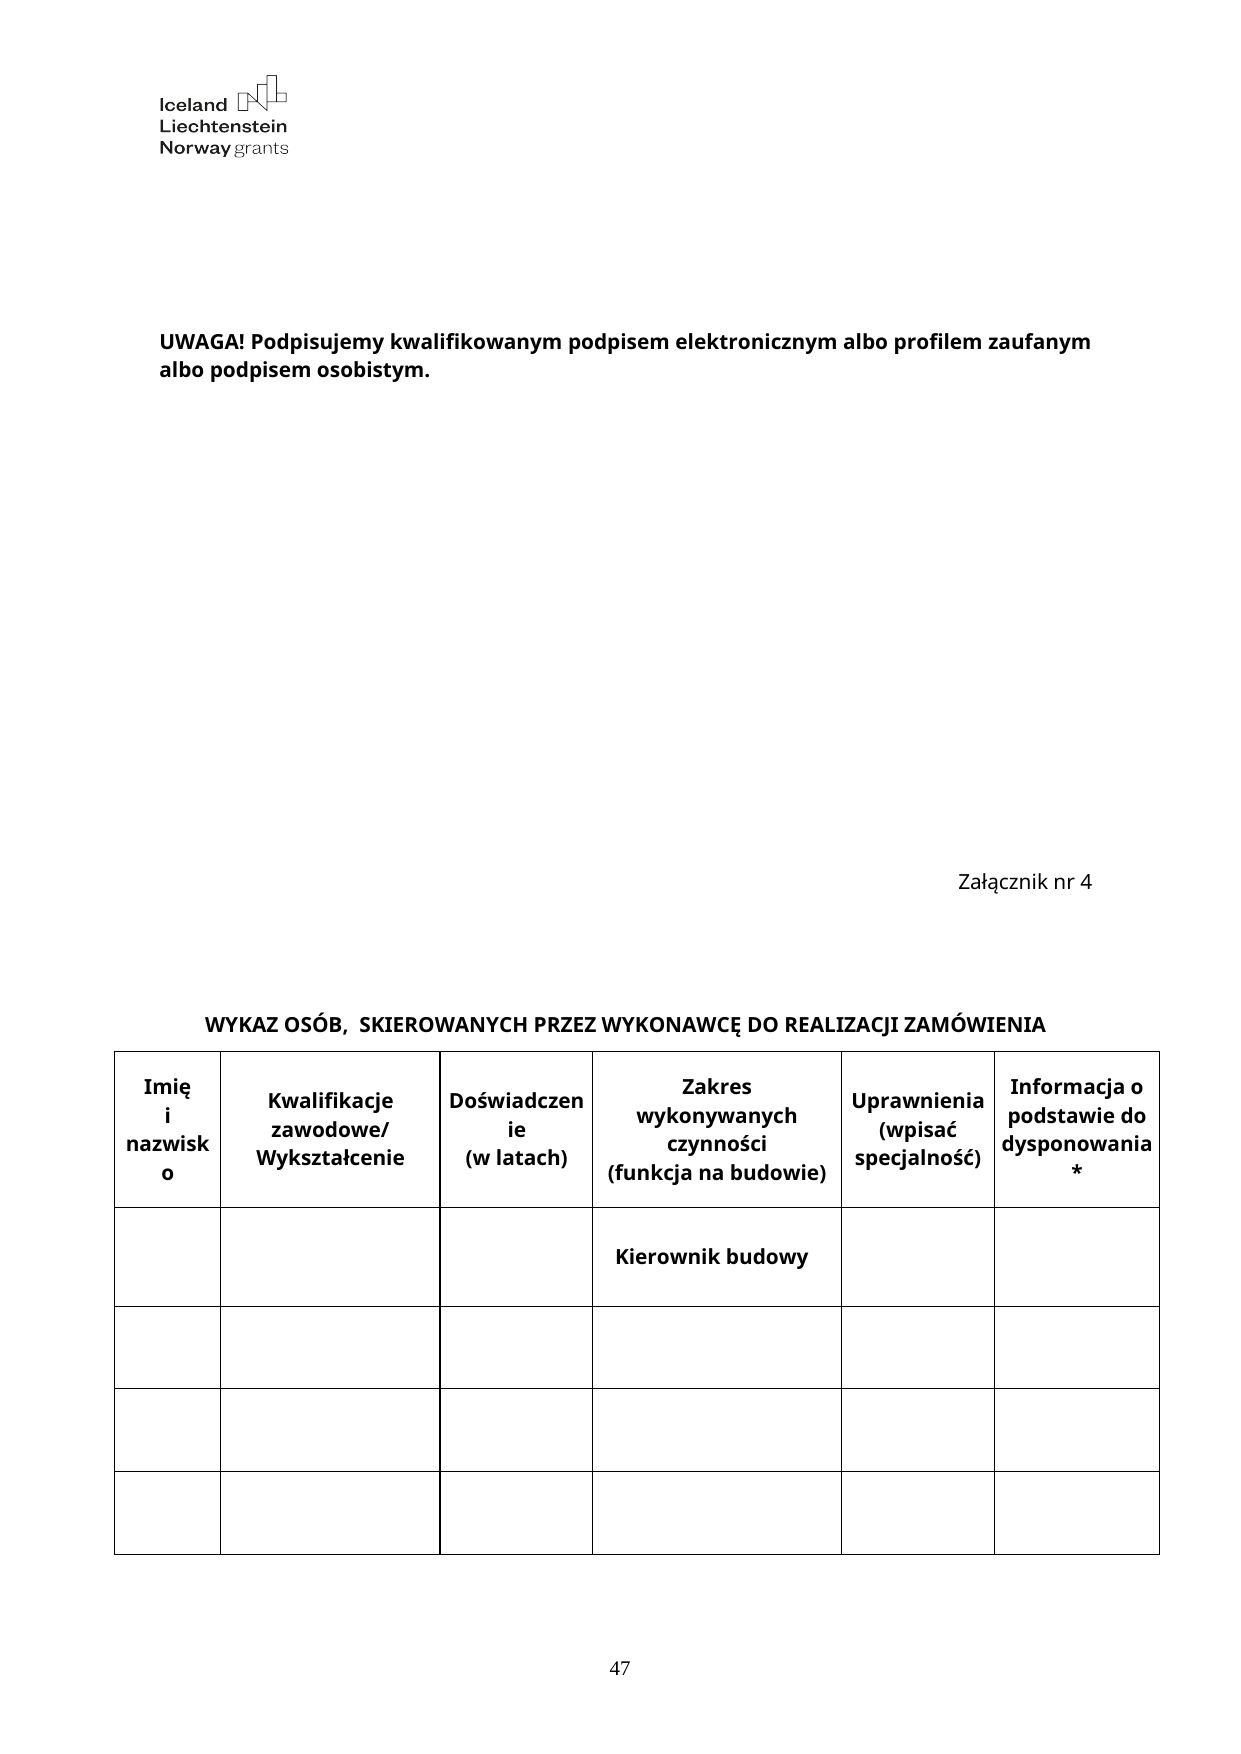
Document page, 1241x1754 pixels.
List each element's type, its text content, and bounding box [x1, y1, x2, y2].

table_header Kwalifikacje zawodowe/ Wykształcenie [221, 1052, 439, 1207]
table_cell [221, 1307, 439, 1388]
table_cell [221, 1472, 439, 1554]
table_cell [221, 1389, 439, 1471]
table_header Informacja o podstawie do dysponowania * [995, 1052, 1159, 1207]
table_cell [441, 1472, 592, 1554]
table_header Zakres wykonywanych czynności (funkcja na budowie) [593, 1052, 841, 1207]
table_cell [995, 1208, 1159, 1306]
table_cell [115, 1208, 220, 1306]
table_header Imię i nazwisko [115, 1052, 220, 1207]
table_header Uprawnienia (wpisać specjalność) [842, 1052, 994, 1207]
picture [159, 75, 289, 158]
table_cell [593, 1389, 841, 1471]
table_cell [441, 1389, 592, 1471]
table_cell [842, 1472, 994, 1554]
table_cell [441, 1307, 592, 1388]
table_cell [995, 1472, 1159, 1554]
table_cell [115, 1307, 220, 1388]
table_cell [842, 1307, 994, 1388]
table_cell Kierownik budowy [593, 1208, 841, 1306]
table_cell [995, 1389, 1159, 1471]
text WYKAZ OSÓB, SKIEROWANYCH PRZEZ WYKONAWCĘ DO REALIZACJI ZAMÓWIENIA [159, 1010, 1092, 1038]
table_cell [115, 1472, 220, 1554]
table_header Doświadczenie (w latach) [441, 1052, 592, 1207]
text Załącznik nr 4 [159, 867, 1092, 896]
table_cell [593, 1472, 841, 1554]
table_cell [221, 1208, 439, 1306]
table_cell [995, 1307, 1159, 1388]
table_cell [842, 1208, 994, 1306]
table_cell [593, 1307, 841, 1388]
text UWAGA! Podpisujemy kwalifikowanym podpisem elektronicznym albo profilem zaufanym albo podpisem osobistym. [159, 327, 1092, 384]
table_cell [441, 1208, 592, 1306]
table_cell [842, 1389, 994, 1471]
table_cell [115, 1389, 220, 1471]
